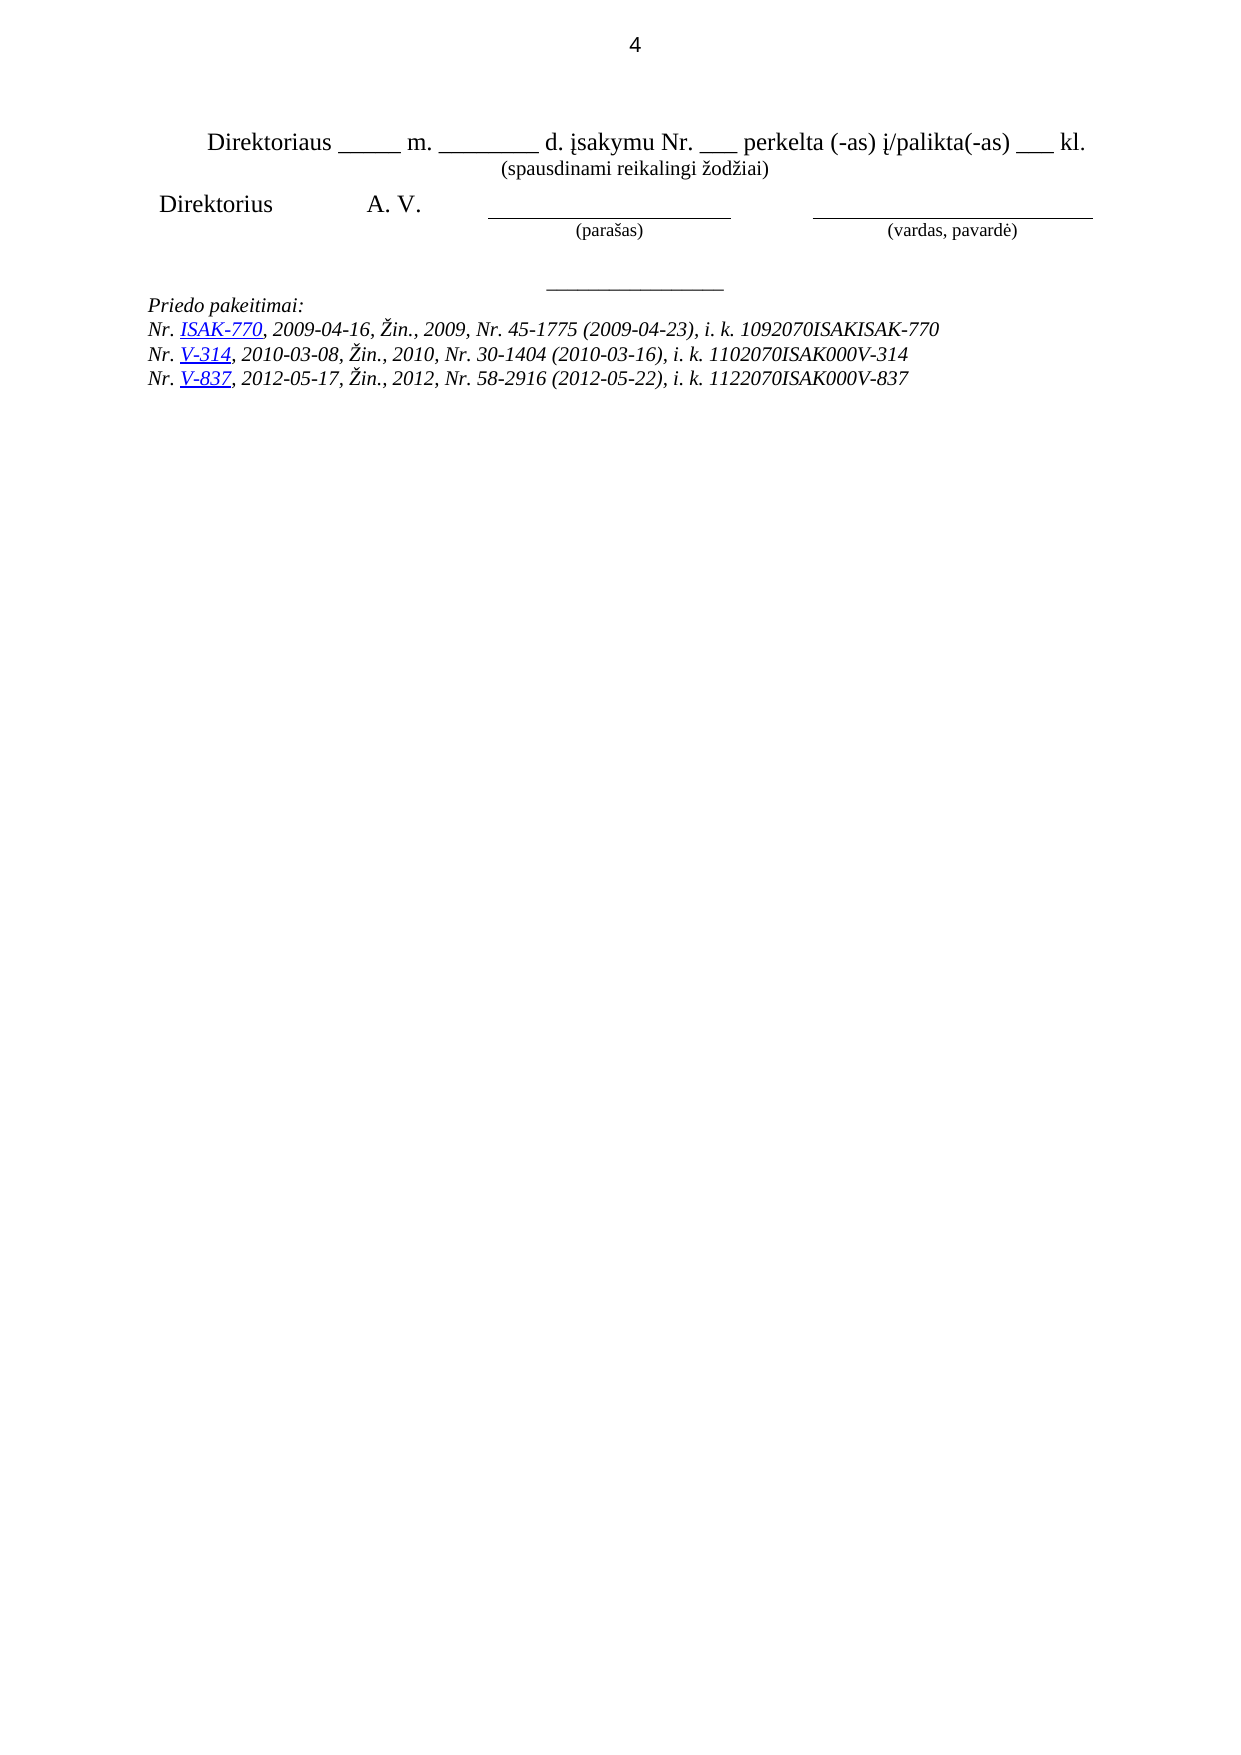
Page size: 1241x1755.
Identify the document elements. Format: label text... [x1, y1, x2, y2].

text Direktoriaus _____ m. ________ d. įsakymu Nr. ___ perkelta (-as) į/palikta(-as) ___ kl. [148, 127, 1122, 156]
table_cell (vardas, pavardė) [813, 219, 1092, 248]
table_header [813, 189, 1092, 218]
text Nr. V-314, 2010-03-08, Žin., 2010, Nr. 30-1404 (2010-03-16), i. k. 1102070ISAK000V-314 [148, 341, 1122, 366]
text Nr. ISAK-770, 2009-04-16, Žin., 2009, Nr. 45-1775 (2009-04-23), i. k. 1092070ISAKISAK-770 [148, 317, 1122, 341]
text (spausdinami reikalingi žodžiai) [148, 156, 1122, 179]
table_cell [148, 218, 488, 248]
table_header [731, 189, 813, 218]
text _________________ [148, 269, 1122, 293]
table_cell [731, 218, 813, 248]
table_header Direktorius A. V. [148, 189, 488, 218]
table_cell (parašas) [488, 219, 731, 248]
text Nr. V-837, 2012-05-17, Žin., 2012, Nr. 58-2916 (2012-05-22), i. k. 1122070ISAK000V-837 [148, 366, 1122, 389]
table_header [488, 189, 731, 218]
text Priedo pakeitimai: [148, 293, 1122, 317]
